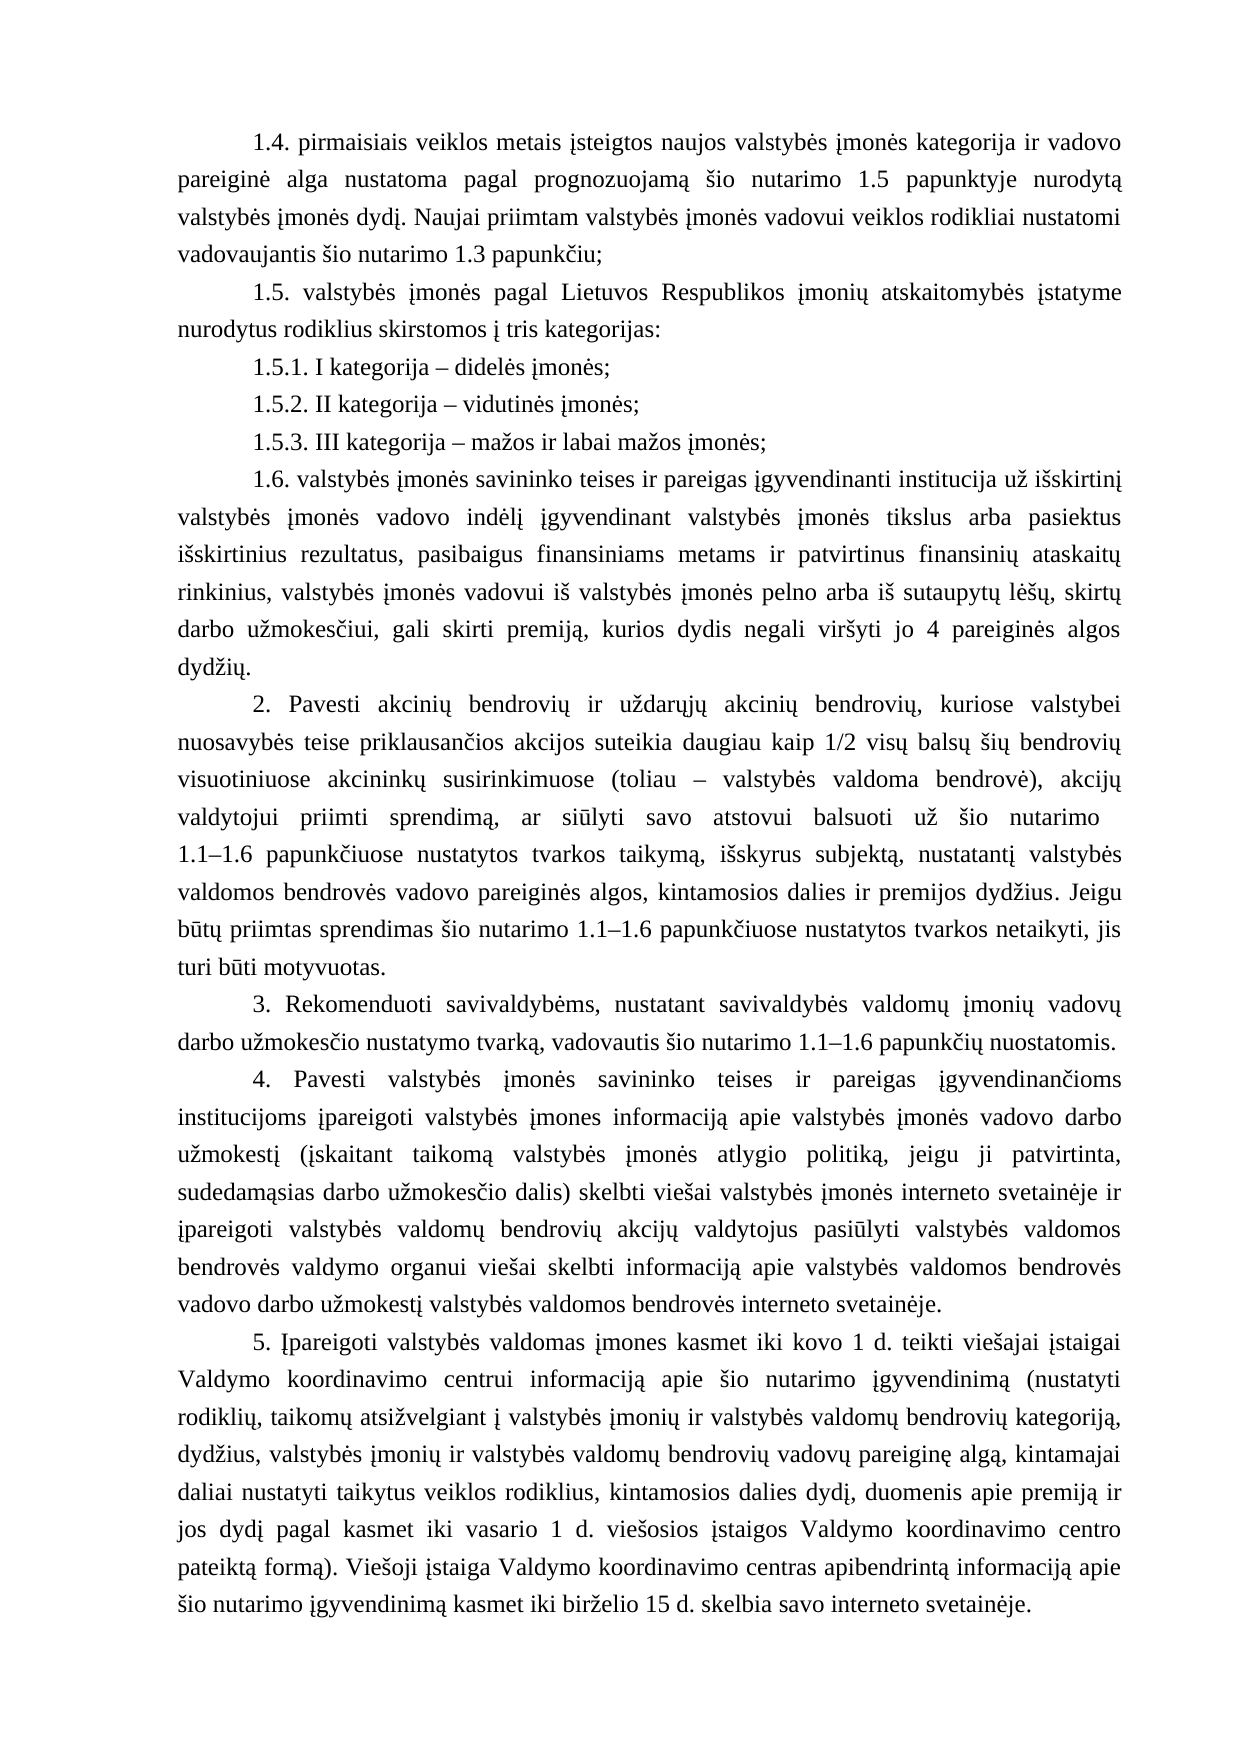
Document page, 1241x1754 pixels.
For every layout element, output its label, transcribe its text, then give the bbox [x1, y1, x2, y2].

text 4. Pavesti valstybės įmonės savininko teises ir pareigas įgyvendinančioms institucijoms įpareigoti valstybės įmones informaciją apie valstybės įmonės vadovo darbo užmokestį (įskaitant taikomą valstybės įmonės atlygio politiką, jeigu ji patvirtinta, sudedamąsias darbo užmokesčio dalis) skelbti viešai valstybės įmonės interneto svetainėje ir įpareigoti valstybės valdomų bendrovių akcijų valdytojus pasiūlyti valstybės valdomos bendrovės valdymo organui viešai skelbti informaciją apie valstybės valdomos bendrovės vadovo darbo užmokestį valstybės valdomos bendrovės interneto svetainėje. [177, 1056, 1122, 1318]
text 5. Įpareigoti valstybės valdomas įmones kasmet iki kovo 1 d. teikti viešajai įstaigai Valdymo koordinavimo centrui informaciją apie šio nutarimo įgyvendinimą (nustatyti rodiklių, taikomų atsižvelgiant į valstybės įmonių ir valstybės valdomų bendrovių kategoriją, dydžius, valstybės įmonių ir valstybės valdomų bendrovių vadovų pareiginę algą, kintamajai daliai nustatyti taikytus veiklos rodiklius, kintamosios dalies dydį, duomenis apie premiją ir jos dydį pagal kasmet iki vasario 1 d. viešosios įstaigos Valdymo koordinavimo centro pateiktą formą). Viešoji įstaiga Valdymo koordinavimo centras apibendrintą informaciją apie šio nutarimo įgyvendinimą kasmet iki birželio 15 d. skelbia savo interneto svetainėje. [177, 1318, 1122, 1618]
text 2. Pavesti akcinių bendrovių ir uždarųjų akcinių bendrovių, kuriose valstybei nuosavybės teise priklausančios akcijos suteikia daugiau kaip 1/2 visų balsų šių bendrovių visuotiniuose akcininkų susirinkimuose (toliau – valstybės valdoma bendrovė), akcijų valdytojui priimti sprendimą, ar siūlyti savo atstovui balsuoti už šio nutarimo 1.1–1.6 papunkčiuose nustatytos tvarkos taikymą, išskyrus subjektą, nustatantį valstybės valdomos bendrovės vadovo pareiginės algos, kintamosios dalies ir premijos dydžius. Jeigu būtų priimtas sprendimas šio nutarimo 1.1–1.6 papunkčiuose nustatytos tvarkos netaikyti, jis turi būti motyvuotas. [177, 681, 1122, 981]
text 1.5.1. I kategorija – didelės įmonės; [177, 343, 1122, 381]
text 1.4. pirmaisiais veiklos metais įsteigtos naujos valstybės įmonės kategorija ir vadovo pareiginė alga nustatoma pagal prognozuojamą šio nutarimo 1.5 papunktyje nurodytą valstybės įmonės dydį. Naujai priimtam valstybės įmonės vadovui veiklos rodikliai nustatomi vadovaujantis šio nutarimo 1.3 papunkčiu; [177, 118, 1122, 268]
text 1.5. valstybės įmonės pagal Lietuvos Respublikos įmonių atskaitomybės įstatyme nurodytus rodiklius skirstomos į tris kategorijas: [177, 268, 1122, 343]
text 1.5.2. II kategorija – vidutinės įmonės; [177, 381, 1122, 418]
text 3. Rekomenduoti savivaldybėms, nustatant savivaldybės valdomų įmonių vadovų darbo užmokesčio nustatymo tvarką, vadovautis šio nutarimo 1.1–1.6 papunkčių nuostatomis. [177, 981, 1122, 1056]
text 1.6. valstybės įmonės savininko teises ir pareigas įgyvendinanti institucija už išskirtinį valstybės įmonės vadovo indėlį įgyvendinant valstybės įmonės tikslus arba pasiektus išskirtinius rezultatus, pasibaigus finansiniams metams ir patvirtinus finansinių ataskaitų rinkinius, valstybės įmonės vadovui iš valstybės įmonės pelno arba iš sutaupytų lėšų, skirtų darbo užmokesčiui, gali skirti premiją, kurios dydis negali viršyti jo 4 pareiginės algos dydžių. [177, 456, 1122, 681]
text 1.5.3. III kategorija – mažos ir labai mažos įmonės; [177, 418, 1122, 456]
